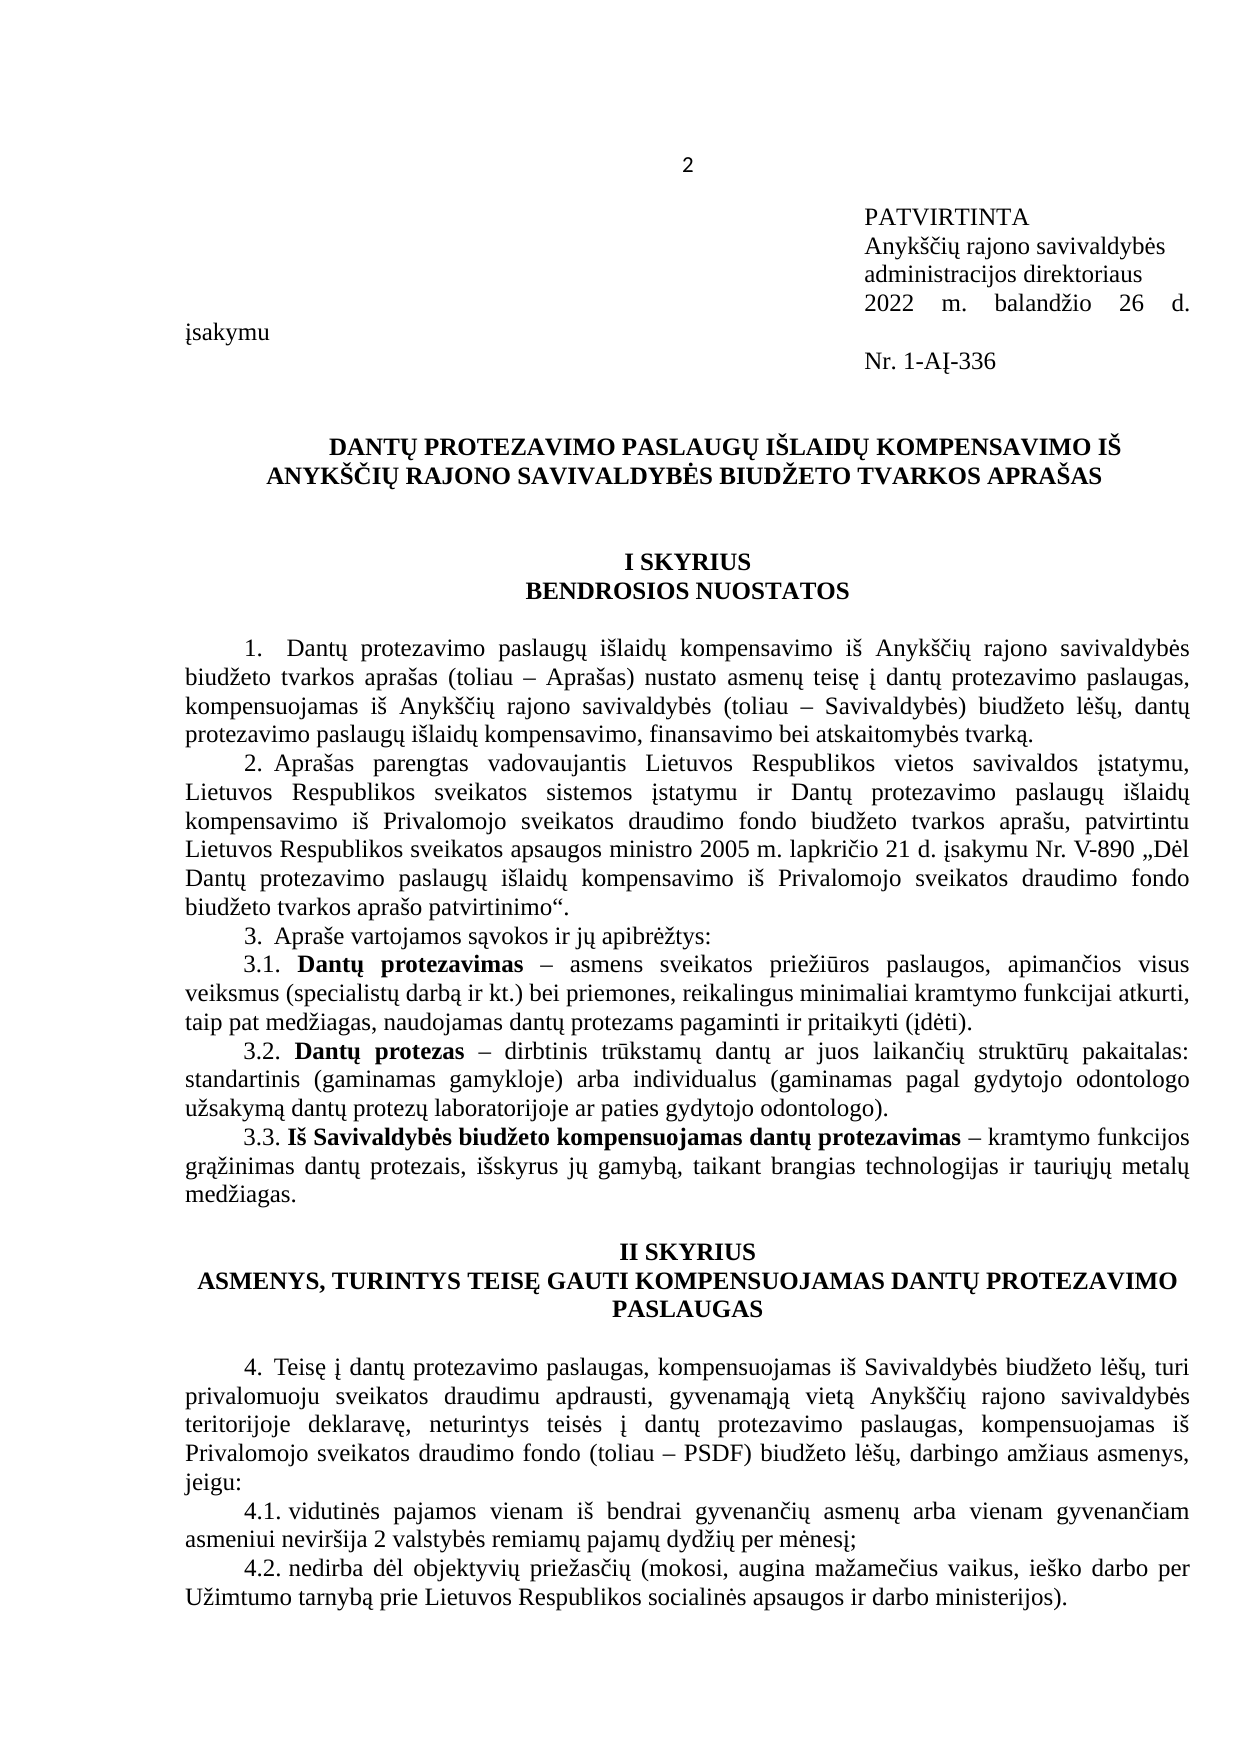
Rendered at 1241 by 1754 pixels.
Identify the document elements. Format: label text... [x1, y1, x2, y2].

text 4.2. nedirba dėl objektyvių priežasčių (mokosi, augina mažamečius vaikus, ieško darbo per Užimtumo tarnybą prie Lietuvos Respublikos socialinės apsaugos ir darbo ministerijos). [185, 1553, 1190, 1611]
text 4. Teisę į dantų protezavimo paslaugas, kompensuojamas iš Savivaldybės biudžeto lėšų, turi privalomuoju sveikatos draudimu apdrausti, gyvenamąją vietą Anykščių rajono savivaldybės teritorijoje deklaravę, neturintys teisės į dantų protezavimo paslaugas, kompensuojamas iš Privalomojo sveikatos draudimo fondo (toliau – PSDF) biudžeto lėšų, darbingo amžiaus asmenys, jeigu: [185, 1352, 1190, 1496]
text DANTŲ PROTEZAVIMO PASLAUGŲ IŠLAIDŲ KOMPENSAVIMO IŠ ANYKŠČIŲ RAJONO SAVIVALDYBĖS BIUDŽETO TVARKOS APRAŠAS [185, 432, 1190, 489]
text 2022 m. balandžio 26 d. įsakymu [185, 288, 1190, 346]
text 4.1. vidutinės pajamos vienam iš bendrai gyvenančių asmenų arba vienam gyvenančiam asmeniui neviršija 2 valstybės remiamų pajamų dydžių per mėnesį; [185, 1496, 1190, 1553]
text PATVIRTINTA [185, 202, 1190, 231]
text 3. Apraše vartojamos sąvokos ir jų apibrėžtys: [185, 921, 1190, 949]
text administracijos direktoriaus [185, 259, 1190, 288]
text I SKYRIUS [185, 547, 1190, 576]
text 1. Dantų protezavimo paslaugų išlaidų kompensavimo iš Anykščių rajono savivaldybės biudžeto tvarkos aprašas (toliau – Aprašas) nustato asmenų teisę į dantų protezavimo paslaugas, kompensuojamas iš Anykščių rajono savivaldybės (toliau – Savivaldybės) biudžeto lėšų, dantų protezavimo paslaugų išlaidų kompensavimo, finansavimo bei atskaitomybės tvarką. [185, 633, 1190, 748]
text 2. Aprašas parengtas vadovaujantis Lietuvos Respublikos vietos savivaldos įstatymu, Lietuvos Respublikos sveikatos sistemos įstatymu ir Dantų protezavimo paslaugų išlaidų kompensavimo iš Privalomojo sveikatos draudimo fondo biudžeto tvarkos aprašu, patvirtintu Lietuvos Respublikos sveikatos apsaugos ministro 2005 m. lapkričio 21 d. įsakymu Nr. V-890 „Dėl Dantų protezavimo paslaugų išlaidų kompensavimo iš Privalomojo sveikatos draudimo fondo biudžeto tvarkos aprašo patvirtinimo“. [185, 748, 1190, 921]
text 3.3. Iš Savivaldybės biudžeto kompensuojamas dantų protezavimas – kramtymo funkcijos grąžinimas dantų protezais, išskyrus jų gamybą, taikant brangias technologijas ir tauriųjų metalų medžiagas. [185, 1122, 1190, 1208]
text 3.1. Dantų protezavimas – asmens sveikatos priežiūros paslaugos, apimančios visus veiksmus (specialistų darbą ir kt.) bei priemones, reikalingus minimaliai kramtymo funkcijai atkurti, taip pat medžiagas, naudojamas dantų protezams pagaminti ir pritaikyti (įdėti). [185, 949, 1190, 1036]
text ASMENYS, TURINTYS TEISĘ GAUTI KOMPENSUOJAMAS DANTŲ PROTEZAVIMO PASLAUGAS [185, 1266, 1190, 1323]
text Nr. 1-AĮ-336 [185, 346, 1190, 374]
text BENDROSIOS NUOSTATOS [185, 576, 1190, 604]
text Anykščių rajono savivaldybės [185, 231, 1190, 259]
text 3.2. Dantų protezas – dirbtinis trūkstamų dantų ar juos laikančių struktūrų pakaitalas: standartinis (gaminamas gamykloje) arba individualus (gaminamas pagal gydytojo odontologo užsakymą dantų protezų laboratorijoje ar paties gydytojo odontologo). [185, 1036, 1190, 1122]
text II SKYRIUS [185, 1237, 1190, 1266]
